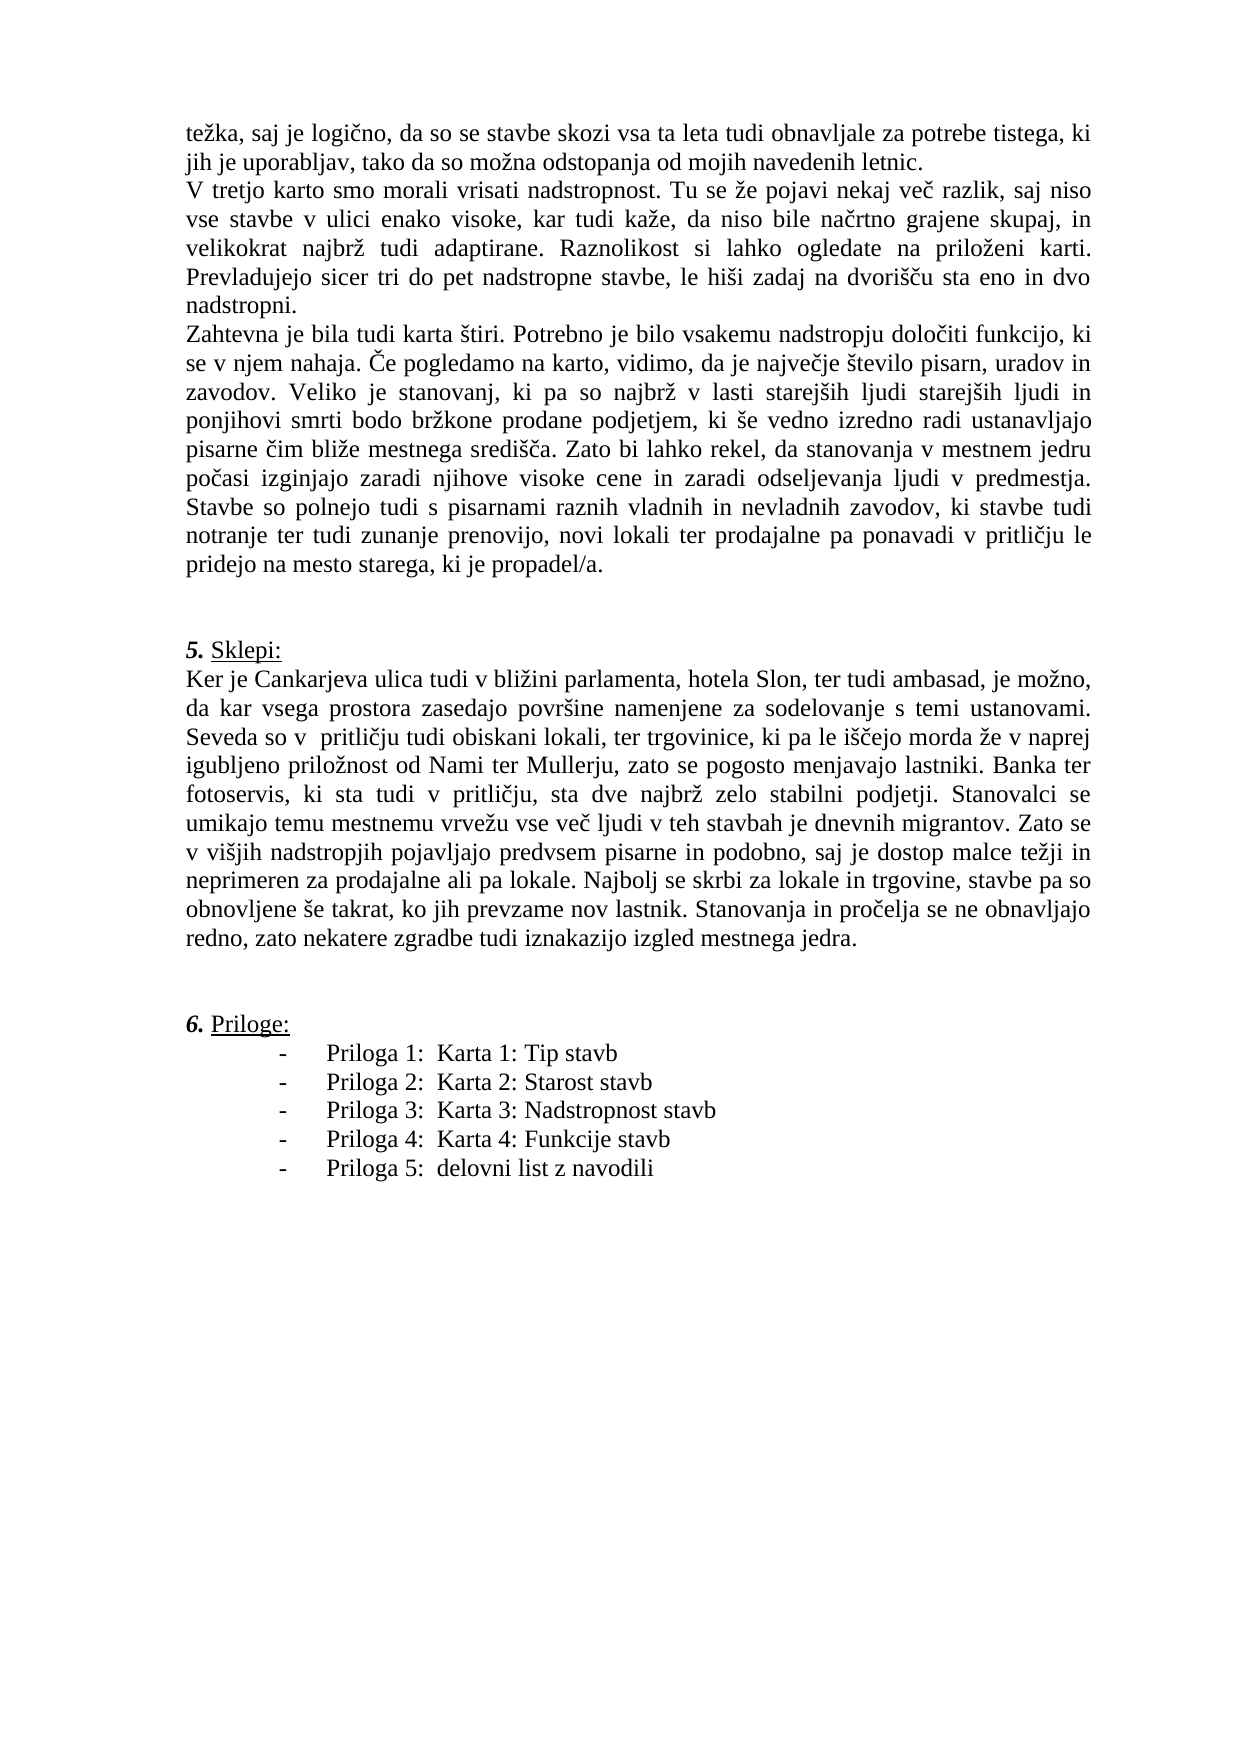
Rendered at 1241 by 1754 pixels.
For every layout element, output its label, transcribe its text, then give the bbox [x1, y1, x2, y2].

list Priloga 2: Karta 2: Starost stavb [186, 1067, 1092, 1096]
list Priloga 5: delovni list z navodili [186, 1153, 1092, 1182]
text 5. Sklepi: [186, 636, 1092, 664]
text Ker je Cankarjeva ulica tudi v bližini parlamenta, hotela Slon, ter tudi ambasad, je možno, da kar vsega prostora zasedajo površine namenjene za sodelovanje s temi ustanovami. Seveda so v pritličju tudi obiskani lokali, ter trgovinice, ki pa le iščejo morda že v naprej igubljeno priložnost od Nami ter Mullerju, zato se pogosto menjavajo lastniki. Banka ter fotoservis, ki sta tudi v pritličju, sta dve najbrž zelo stabilni podjetji. Stanovalci se umikajo temu mestnemu vrvežu vse več ljudi v teh stavbah je dnevnih migrantov. Zato se v višjih nadstropjih pojavljajo predvsem pisarne in podobno, saj je dostop malce težji in neprimeren za prodajalne ali pa lokale. Najbolj se skrbi za lokale in trgovine, stavbe pa so obnovljene še takrat, ko jih prevzame nov lastnik. Stanovanja in pročelja se ne obnavljajo redno, zato nekatere zgradbe tudi iznakazijo izgled mestnega jedra. [186, 664, 1092, 952]
list Priloga 4: Karta 4: Funkcije stavb [186, 1124, 1092, 1153]
list Priloga 1: Karta 1: Tip stavb [186, 1038, 1092, 1067]
text V tretjo karto smo morali vrisati nadstropnost. Tu se že pojavi nekaj več razlik, saj niso vse stavbe v ulici enako visoke, kar tudi kaže, da niso bile načrtno grajene skupaj, in velikokrat najbrž tudi adaptirane. Raznolikost si lahko ogledate na priloženi karti. Prevladujejo sicer tri do pet nadstropne stavbe, le hiši zadaj na dvorišču sta eno in dvo nadstropni. [186, 176, 1092, 319]
text 6. Priloge: [186, 1009, 1092, 1038]
text težka, saj je logično, da so se stavbe skozi vsa ta leta tudi obnavljale za potrebe tistega, ki jih je uporabljav, tako da so možna odstopanja od mojih navedenih letnic. [186, 118, 1092, 176]
text Zahtevna je bila tudi karta štiri. Potrebno je bilo vsakemu nadstropju določiti funkcijo, ki se v njem nahaja. Če pogledamo na karto, vidimo, da je največje število pisarn, uradov in zavodov. Veliko je stanovanj, ki pa so najbrž v lasti starejših ljudi starejših ljudi in ponjihovi smrti bodo bržkone prodane podjetjem, ki še vedno izredno radi ustanavljajo pisarne čim bliže mestnega središča. Zato bi lahko rekel, da stanovanja v mestnem jedru počasi izginjajo zaradi njihove visoke cene in zaradi odseljevanja ljudi v predmestja. Stavbe so polnejo tudi s pisarnami raznih vladnih in nevladnih zavodov, ki stavbe tudi notranje ter tudi zunanje prenovijo, novi lokali ter prodajalne pa ponavadi v pritličju le pridejo na mesto starega, ki je propadel/a. [186, 319, 1092, 578]
list Priloga 3: Karta 3: Nadstropnost stavb [186, 1096, 1092, 1124]
